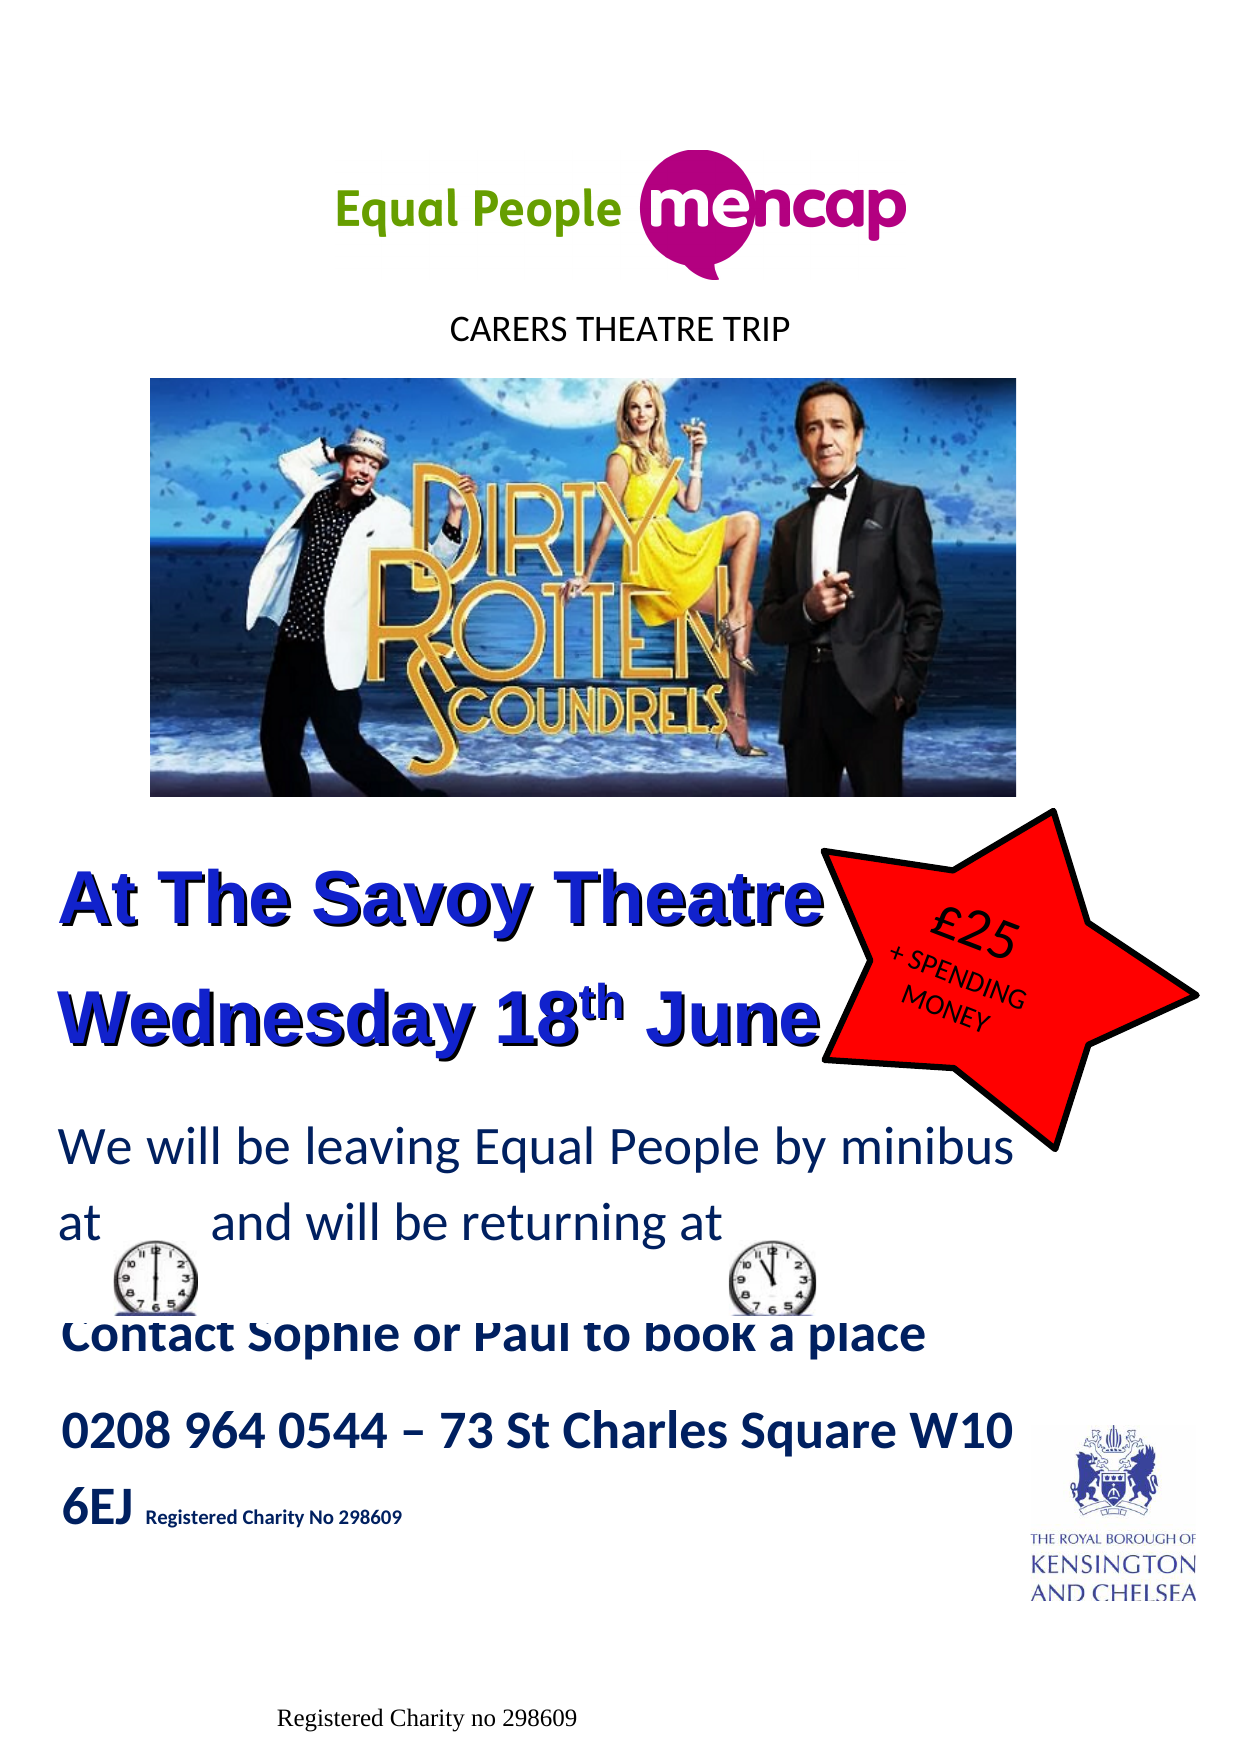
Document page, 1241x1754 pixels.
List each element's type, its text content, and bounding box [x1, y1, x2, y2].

text Contact Sophie or Paul to book a place [61, 1299, 1090, 1365]
text 0208 964 0544 – 73 St Charles Square W10 6EJ Registered Charity No 298609 [61, 1396, 1090, 1538]
text We will be leaving Equal People by minibus at and will be returning at [57, 1112, 1016, 1315]
text Wednesday 18th June [57, 973, 824, 1059]
text Registered Charity no 298609 [277, 1703, 622, 1732]
text [262, 1685, 637, 1754]
text At The Savoy Theatre [57, 853, 824, 939]
text CARERS THEATRE TRIP [150, 304, 1090, 350]
